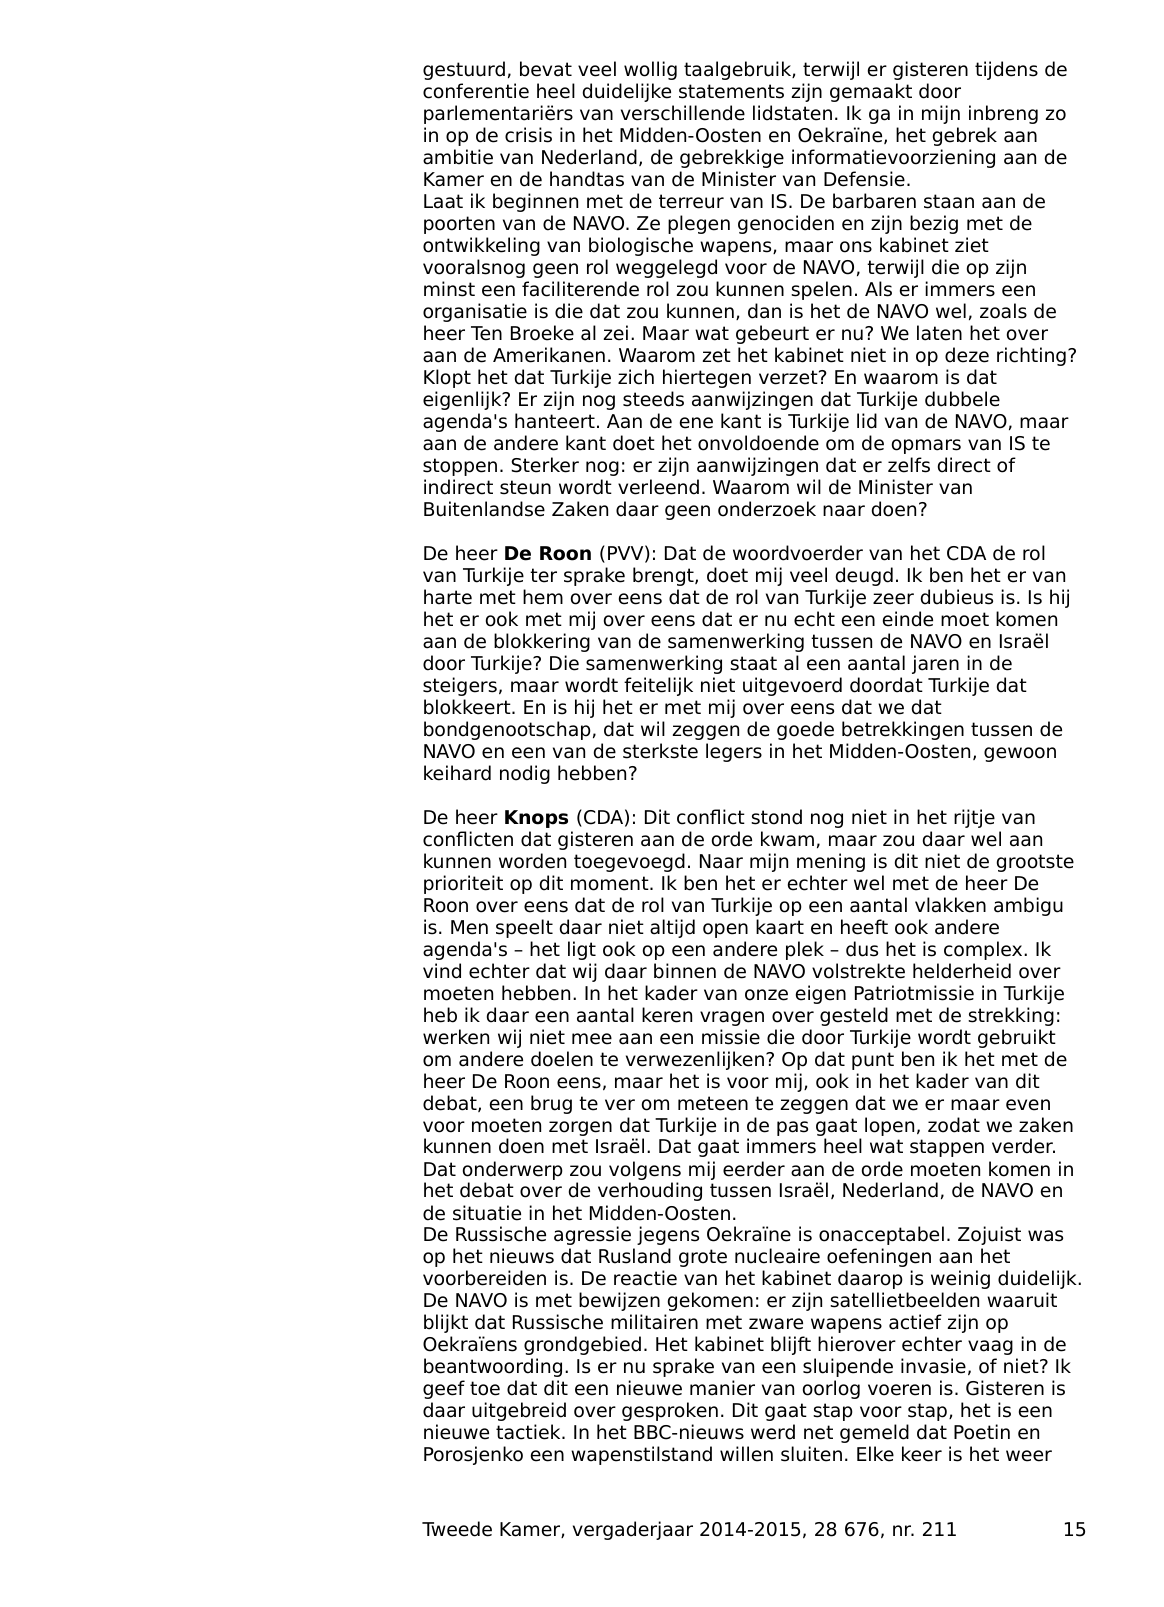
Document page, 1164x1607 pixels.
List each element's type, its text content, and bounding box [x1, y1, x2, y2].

text De heer Knops (CDA): Dit conflict stond nog niet in het rijtje van conflicten dat gisteren aan de orde kwam, maar zou daar wel aan kunnen worden toegevoegd. Naar mijn mening is dit niet de grootste prioriteit op dit moment. Ik ben het er echter wel met de heer De Roon over eens dat de rol van Turkije op een aantal vlakken ambigu is. Men speelt daar niet altijd open kaart en heeft ook andere agenda's – het ligt ook op een andere plek – dus het is complex. Ik vind echter dat wij daar binnen de NAVO volstrekte helderheid over moeten hebben. In het kader van onze eigen Patriotmissie in Turkije heb ik daar een aantal keren vragen over gesteld met de strekking: werken wij niet mee aan een missie die door Turkije wordt gebruikt om andere doelen te verwezenlijken? Op dat punt ben ik het met de heer De Roon eens, maar het is voor mij, ook in het kader van dit debat, een brug te ver om meteen te zeggen dat we er maar even voor moeten zorgen dat Turkije in de pas gaat lopen, zodat we zaken kunnen doen met Israël. Dat gaat immers heel wat stappen verder. Dat onderwerp zou volgens mij eerder aan de orde moeten komen in het debat over de verhouding tussen Israël, Nederland, de NAVO en de situatie in het Midden-Oosten. [422, 807, 1087, 1224]
text Laat ik beginnen met de terreur van IS. De barbaren staan aan de poorten van de NAVO. Ze plegen genociden en zijn bezig met de ontwikkeling van biologische wapens, maar ons kabinet ziet vooralsnog geen rol weggelegd voor de NAVO, terwijl die op zijn minst een faciliterende rol zou kunnen spelen. Als er immers een organisatie is die dat zou kunnen, dan is het de NAVO wel, zoals de heer Ten Broeke al zei. Maar wat gebeurt er nu? We laten het over aan de Amerikanen. Waarom zet het kabinet niet in op deze richting? Klopt het dat Turkije zich hiertegen verzet? En waarom is dat eigenlijk? Er zijn nog steeds aanwijzingen dat Turkije dubbele agenda's hanteert. Aan de ene kant is Turkije lid van de NAVO, maar aan de andere kant doet het onvoldoende om de opmars van IS te stoppen. Sterker nog: er zijn aanwijzingen dat er zelfs direct of indirect steun wordt verleend. Waarom wil de Minister van Buitenlandse Zaken daar geen onderzoek naar doen? [422, 191, 1087, 521]
text De Russische agressie jegens Oekraïne is onacceptabel. Zojuist was op het nieuws dat Rusland grote nucleaire oefeningen aan het voorbereiden is. De reactie van het kabinet daarop is weinig duidelijk. De NAVO is met bewijzen gekomen: er zijn satellietbeelden waaruit blijkt dat Russische militairen met zware wapens actief zijn op Oekraïens grondgebied. Het kabinet blijft hierover echter vaag in de beantwoording. Is er nu sprake van een sluipende invasie, of niet? Ik geef toe dat dit een nieuwe manier van oorlog voeren is. Gisteren is daar uitgebreid over gesproken. Dit gaat stap voor stap, het is een nieuwe tactiek. In het BBC-nieuws werd net gemeld dat Poetin en Porosjenko een wapenstilstand willen sluiten. Elke keer is het weer [422, 1224, 1087, 1466]
text De heer De Roon (PVV): Dat de woordvoerder van het CDA de rol van Turkije ter sprake brengt, doet mij veel deugd. Ik ben het er van harte met hem over eens dat de rol van Turkije zeer dubieus is. Is hij het er ook met mij over eens dat er nu echt een einde moet komen aan de blokkering van de samenwerking tussen de NAVO en Israël door Turkije? Die samenwerking staat al een aantal jaren in de steigers, maar wordt feitelijk niet uitgevoerd doordat Turkije dat blokkeert. En is hij het er met mij over eens dat we dat bondgenootschap, dat wil zeggen de goede betrekkingen tussen de NAVO en een van de sterkste legers in het Midden-Oosten, gewoon keihard nodig hebben? [422, 543, 1087, 784]
text gestuurd, bevat veel wollig taalgebruik, terwijl er gisteren tijdens de conferentie heel duidelijke statements zijn gemaakt door parlementariërs van verschillende lidstaten. Ik ga in mijn inbreng zo in op de crisis in het Midden-Oosten en Oekraïne, het gebrek aan ambitie van Nederland, de gebrekkige informatievoorziening aan de Kamer en de handtas van de Minister van Defensie. [422, 59, 1087, 191]
